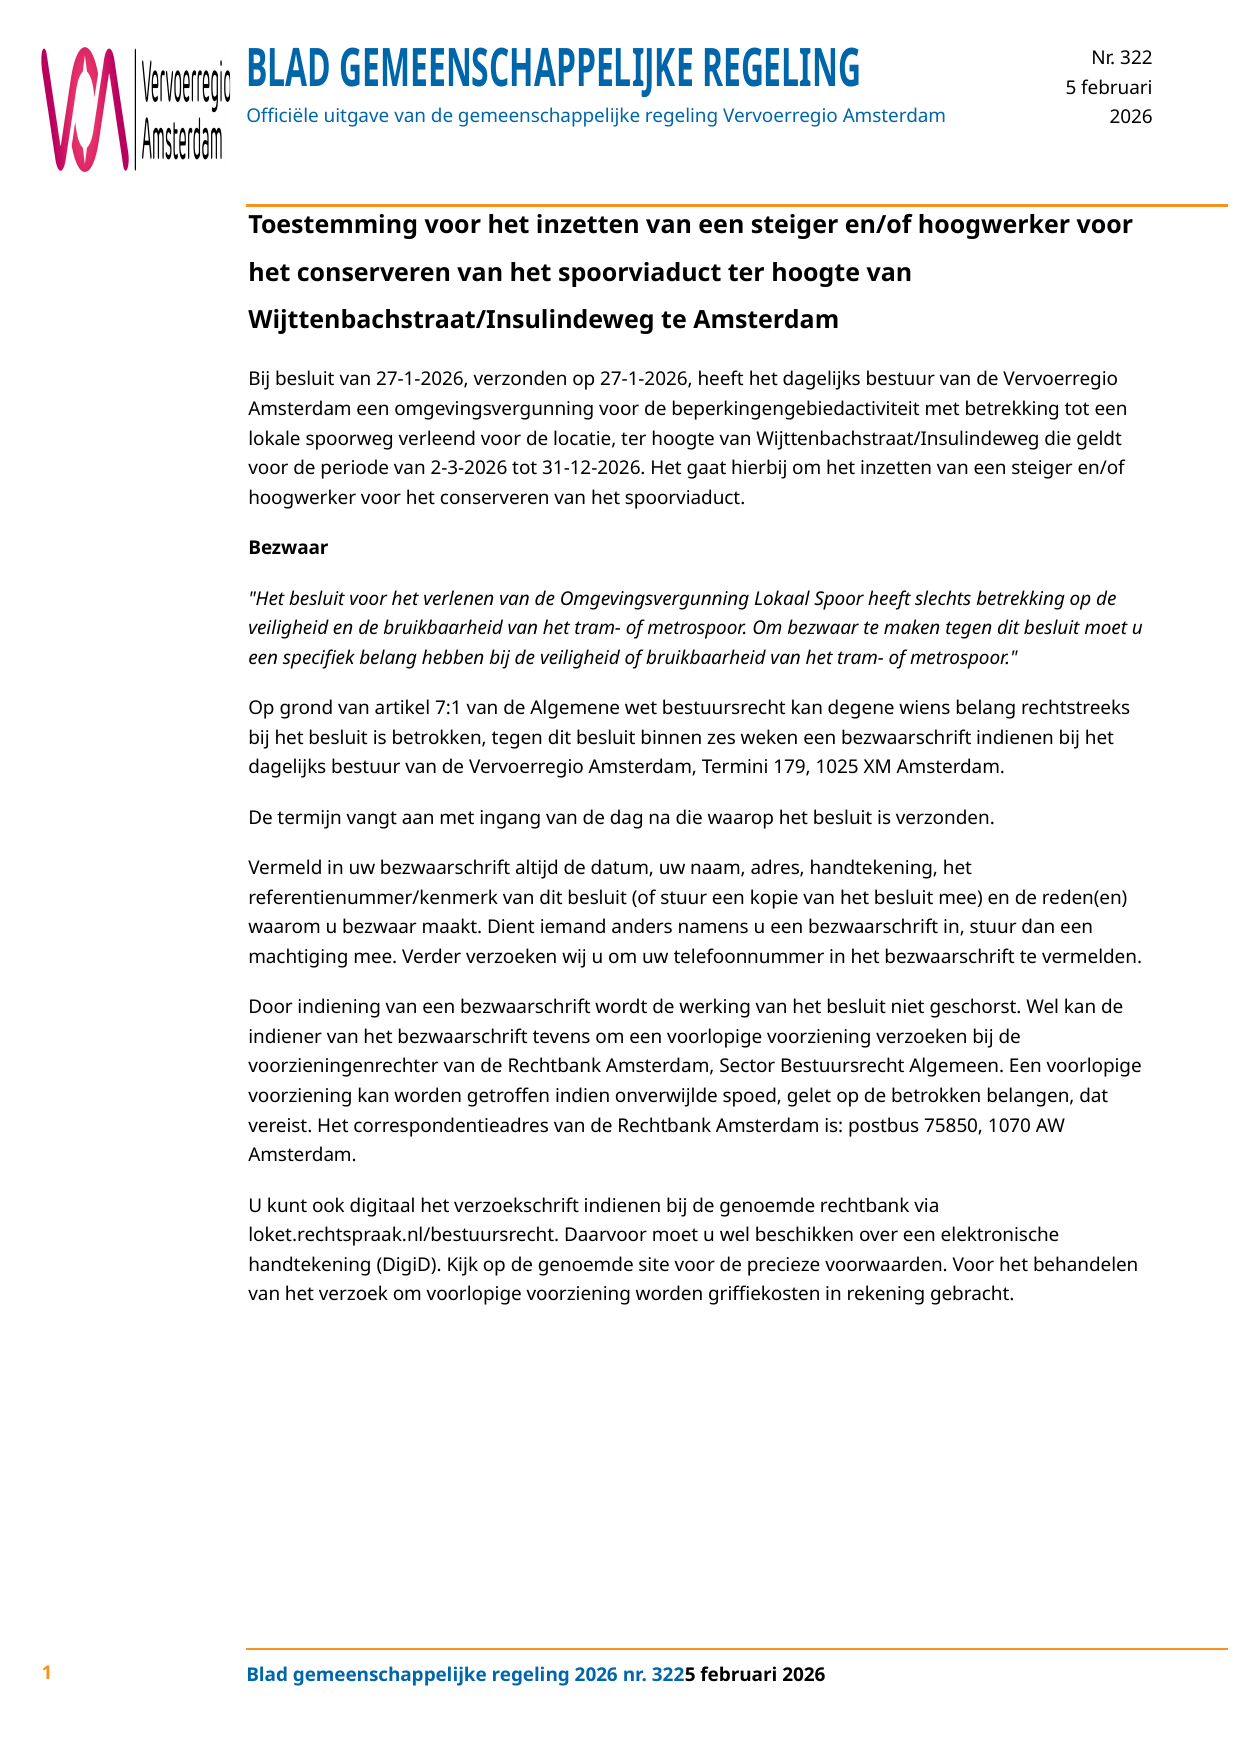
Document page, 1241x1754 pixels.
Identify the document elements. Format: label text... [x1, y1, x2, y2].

text Toestemming voor het inzetten van een steiger en/of hoogwerker voor het conserveren van het spoorviaduct ter hoogte van Wijttenbachstraat/Insulindeweg te Amsterdam [248, 207, 1152, 336]
text "Het besluit voor het verlenen van de Omgevingsvergunning Lokaal Spoor heeft slechts betrekking op de veiligheid en de bruikbaarheid van het tram- of metrospoor. Om bezwaar te maken tegen dit besluit moet u een specifiek belang hebben bij de veiligheid of bruikbaarheid van het tram- of metrospoor." [248, 585, 1152, 669]
text U kunt ook digitaal het verzoekschrift indienen bij de genoemde rechtbank via loket.rechtspraak.nl/bestuursrecht. Daarvoor moet u wel beschikken over een elektronische handtekening (DigiD). Kijk op de genoemde site voor de precieze voorwaarden. Voor het behandelen van het verzoek om voorlopige voorziening worden griffiekosten in rekening gebracht. [248, 1192, 1152, 1306]
picture [41, 47, 231, 172]
text Op grond van artikel 7:1 van de Algemene wet bestuursrecht kan degene wiens belang rechtstreeks bij het besluit is betrokken, tegen dit besluit binnen zes weken een bezwaarschrift indienen bij het dagelijks bestuur van de Vervoerregio Amsterdam, Termini 179, 1025 XM Amsterdam. [248, 694, 1152, 779]
text Bij besluit van 27-1-2026, verzonden op 27-1-2026, heeft het dagelijks bestuur van de Vervoerregio Amsterdam een omgevingsvergunning voor de beperkingengebiedactiviteit met betrekking tot een lokale spoorweg verleend voor de locatie, ter hoogte van Wijttenbachstraat/Insulindeweg die geldt voor de periode van 2-3-2026 tot 31-12-2026. Het gaat hierbij om het inzetten van een steiger en/of hoogwerker voor het conserveren van het spoorviaduct. [248, 366, 1152, 509]
text De termijn vangt aan met ingang van de dag na die waarop het besluit is verzonden. [248, 804, 1152, 829]
text Door indiening van een bezwaarschrift wordt de werking van het besluit niet geschorst. Wel kan de indiener van het bezwaarschrift tevens om een voorlopige voorziening verzoeken bij de voorzieningenrechter van de Rechtbank Amsterdam, Sector Bestuursrecht Algemeen. Een voorlopige voorziening kan worden getroffen indien onverwijlde spoed, gelet op de betrokken belangen, dat vereist. Het correspondentieadres van de Rechtbank Amsterdam is: postbus 75850, 1070 AW Amsterdam. [248, 993, 1152, 1167]
text Bezwaar [248, 534, 1152, 560]
text Vermeld in uw bezwaarschrift altijd de datum, uw naam, adres, handtekening, het referentienummer/kenmerk van dit besluit (of stuur een kopie van het besluit mee) en de reden(en) waarom u bezwaar maakt. Dient iemand anders namens u een bezwaarschrift in, stuur dan een machtiging mee. Verder verzoeken wij u om uw telefoonnummer in het bezwaarschrift te vermelden. [248, 854, 1152, 969]
